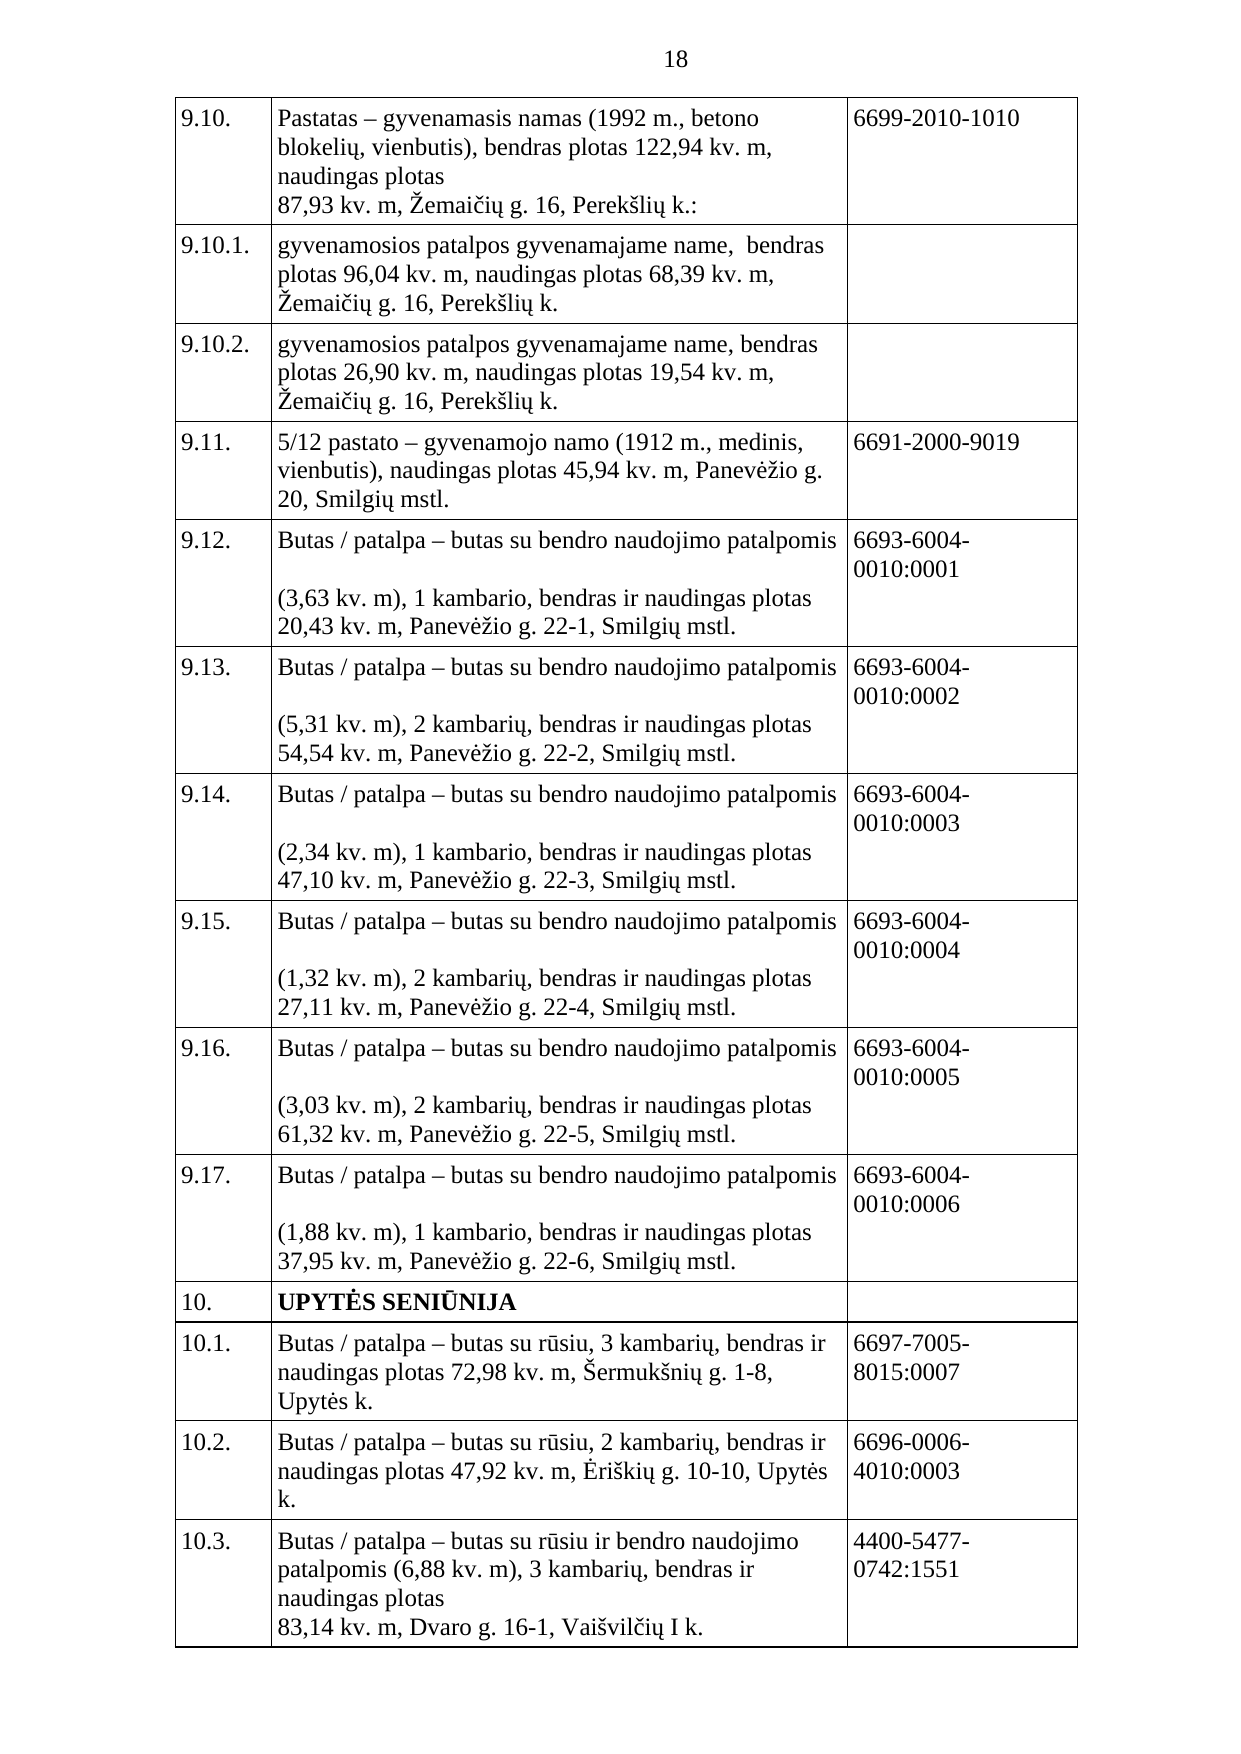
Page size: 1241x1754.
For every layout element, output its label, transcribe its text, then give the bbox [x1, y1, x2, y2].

table_cell 9.16. [176, 1028, 271, 1154]
table_cell 9.11. [176, 422, 271, 519]
table_cell Butas / patalpa – butas su bendro naudojimo patalpomis (1,88 kv. m), 1 kambario, bendras ir naudingas plotas 37,95 kv. m, Panevėžio g. 22-6, Smilgių mstl. [272, 1155, 847, 1281]
table_cell Butas / patalpa – butas su rūsiu, 3 kambarių, bendras ir naudingas plotas 72,98 kv. m, Šermukšnių g. 1-8, Upytės k. [272, 1323, 847, 1420]
table_cell 9.13. [176, 647, 271, 773]
table_cell 6699-2010-1010 [848, 98, 1077, 224]
table_cell [848, 1282, 1077, 1321]
table_cell 6693-6004-0010:0001 [848, 520, 1077, 646]
table_cell 6693-6004-0010:0004 [848, 901, 1077, 1027]
table_cell UPYTĖS SENIŪNIJA [272, 1282, 847, 1321]
table_cell Butas / patalpa – butas su bendro naudojimo patalpomis (1,32 kv. m), 2 kambarių, bendras ir naudingas plotas 27,11 kv. m, Panevėžio g. 22-4, Smilgių mstl. [272, 901, 847, 1027]
table_cell Butas / patalpa – butas su bendro naudojimo patalpomis (3,63 kv. m), 1 kambario, bendras ir naudingas plotas 20,43 kv. m, Panevėžio g. 22-1, Smilgių mstl. [272, 520, 847, 646]
table_cell 6693-6004-0010:0005 [848, 1028, 1077, 1154]
table_cell 10.1. [176, 1323, 271, 1420]
table_cell Butas / patalpa – butas su bendro naudojimo patalpomis (3,03 kv. m), 2 kambarių, bendras ir naudingas plotas 61,32 kv. m, Panevėžio g. 22-5, Smilgių mstl. [272, 1028, 847, 1154]
table_cell 6693-6004-0010:0006 [848, 1155, 1077, 1281]
table_cell [848, 324, 1077, 421]
table_cell 9.14. [176, 774, 271, 900]
table_cell 6693-6004-0010:0002 [848, 647, 1077, 773]
table_cell 5/12 pastato – gyvenamojo namo (1912 m., medinis, vienbutis), naudingas plotas 45,94 kv. m, Panevėžio g. 20, Smilgių mstl. [272, 422, 847, 519]
table_cell Butas / patalpa – butas su rūsiu, 2 kambarių, bendras ir naudingas plotas 47,92 kv. m, Ėriškių g. 10-10, Upytės k. [272, 1421, 847, 1519]
table_cell Butas / patalpa – butas su bendro naudojimo patalpomis (2,34 kv. m), 1 kambario, bendras ir naudingas plotas 47,10 kv. m, Panevėžio g. 22-3, Smilgių mstl. [272, 774, 847, 900]
table_cell 9.10. [176, 98, 271, 224]
table_cell 6691-2000-9019 [848, 422, 1077, 519]
table_cell 6693-6004-0010:0003 [848, 774, 1077, 900]
table_cell 6697-7005-8015:0007 [848, 1323, 1077, 1420]
table_cell 9.10.2. [176, 324, 271, 421]
table_cell gyvenamosios patalpos gyvenamajame name, bendras plotas 26,90 kv. m, naudingas plotas 19,54 kv. m, Žemaičių g. 16, Perekšlių k. [272, 324, 847, 421]
table_cell 10.2. [176, 1421, 271, 1519]
table_cell 9.15. [176, 901, 271, 1027]
table_cell Pastatas – gyvenamasis namas (1992 m., betono blokelių, vienbutis), bendras plotas 122,94 kv. m, naudingas plotas 87,93 kv. m, Žemaičių g. 16, Perekšlių k.: [272, 98, 847, 224]
table_cell Butas / patalpa – butas su bendro naudojimo patalpomis (5,31 kv. m), 2 kambarių, bendras ir naudingas plotas 54,54 kv. m, Panevėžio g. 22-2, Smilgių mstl. [272, 647, 847, 773]
table_cell Butas / patalpa – butas su rūsiu ir bendro naudojimo patalpomis (6,88 kv. m), 3 kambarių, bendras ir naudingas plotas 83,14 kv. m, Dvaro g. 16-1, Vaišvilčių I k. [272, 1520, 847, 1646]
table_cell 9.10.1. [176, 225, 271, 322]
table_cell [848, 225, 1077, 322]
table_cell 9.17. [176, 1155, 271, 1281]
table_cell 6696-0006-4010:0003 [848, 1421, 1077, 1519]
table_cell 10.3. [176, 1520, 271, 1646]
table_cell 9.12. [176, 520, 271, 646]
table_cell gyvenamosios patalpos gyvenamajame name, bendras plotas 96,04 kv. m, naudingas plotas 68,39 kv. m, Žemaičių g. 16, Perekšlių k. [272, 225, 847, 322]
table_cell 10. [176, 1282, 271, 1321]
table_cell 4400-5477-0742:1551 [848, 1520, 1077, 1646]
